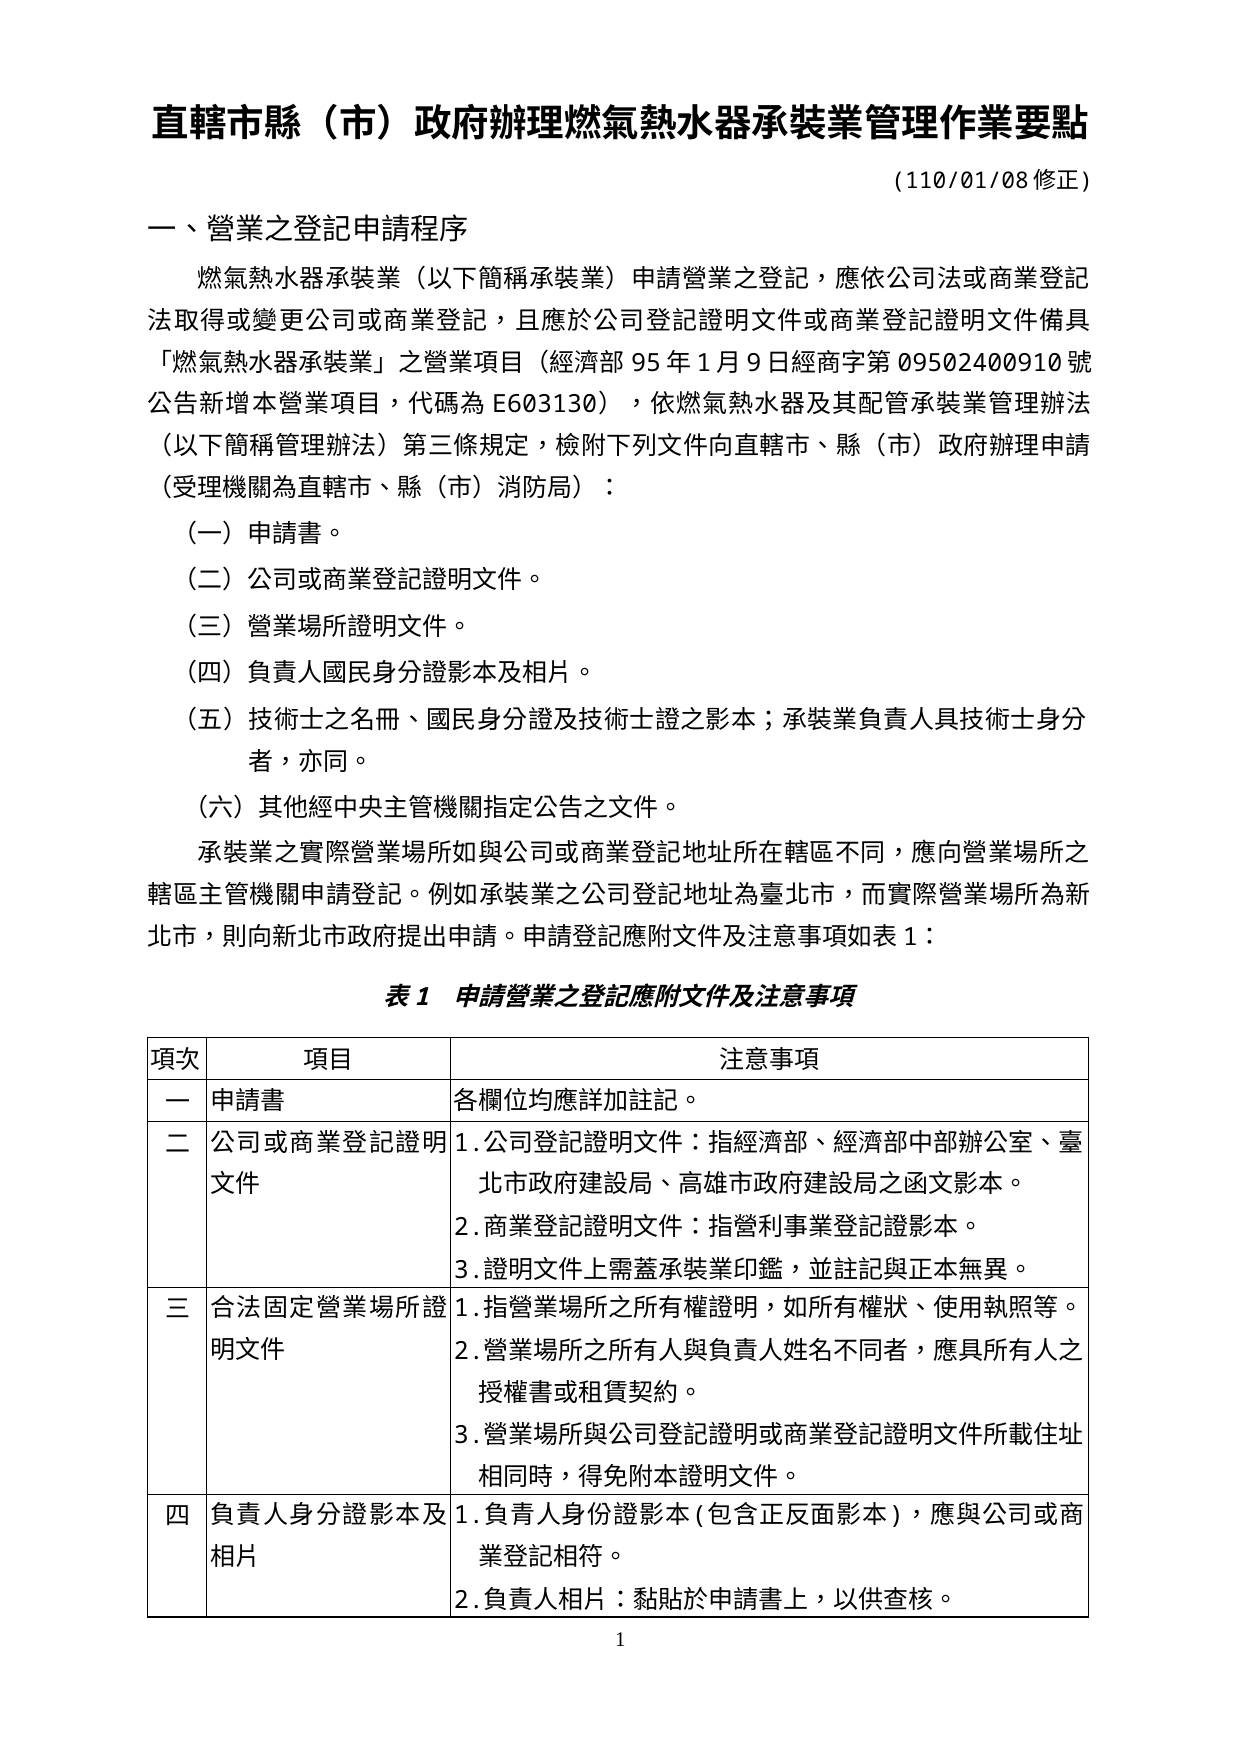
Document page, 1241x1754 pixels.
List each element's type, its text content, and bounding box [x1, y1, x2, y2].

table_cell 1.公司登記證明文件：指經濟部、經濟部中部辦公室、臺北市政府建設局、高雄市政府建設局之函文影本。 2.商業登記證明文件：指營利事業登記證影本。 3.證明文件上需蓋承裝業印鑑，並註記與正本無異。 [451, 1122, 1088, 1287]
text （四）負責人國民身分證影本及相片。 [172, 653, 1088, 689]
table_cell 1.負青人身份證影本(包含正反面影本)，應與公司或商業登記相符。 2.負責人相片：黏貼於申請書上，以供查核。 [451, 1495, 1088, 1616]
text （六）其他經中央主管機關指定公告之文件。 [158, 787, 1092, 824]
text 直轄市縣（市）政府辦理燃氣熱水器承裝業管理作業要點 [148, 92, 1092, 147]
table_cell 申請書 [207, 1080, 450, 1121]
table_cell 合法固定營業場所證明文件 [207, 1288, 450, 1494]
table_cell 四 [148, 1495, 206, 1616]
table_header 項目 [207, 1038, 450, 1079]
text （一）申請書。 [172, 513, 1088, 550]
text （五）技術士之名冊、國民身分證及技術士證之影本；承裝業負責人具技術士身分者，亦同。 [172, 699, 1088, 777]
table_cell 公司或商業登記證明文件 [207, 1122, 450, 1287]
text （二）公司或商業登記證明文件。 [172, 560, 1088, 596]
text 燃氣熱水器承裝業（以下簡稱承裝業）申請營業之登記，應依公司法或商業登記法取得或變更公司或商業登記，且應於公司登記證明文件或商業登記證明文件備具「燃氣熱水器承裝業」之營業項目（經濟部95年1月9日經商字第09502400910號公告新增本營業項目，代碼為E603130），依燃氣熱水器及其配管承裝業管理辦法（以下簡稱管理辦法）第三條規定，檢附下列文件向直轄市、縣（市）政府辦理申請（受理機關為直轄市、縣（市）消防局）： [148, 259, 1092, 503]
table_cell 各欄位均應詳加註記。 [451, 1080, 1088, 1121]
text 一、營業之登記申請程序 [148, 205, 1092, 248]
text 承裝業之實際營業場所如與公司或商業登記地址所在轄區不同，應向營業場所之轄區主管機關申請登記。例如承裝業之公司登記地址為臺北市，而實際營業場所為新北市，則向新北市政府提出申請。申請登記應附文件及注意事項如表1： [148, 833, 1092, 952]
table_cell 二 [148, 1122, 206, 1287]
table_header 項次 [148, 1038, 206, 1079]
table_cell 1.指營業場所之所有權證明，如所有權狀、使用執照等。 2.營業場所之所有人與負責人姓名不同者，應具所有人之授權書或租賃契約。 3.營業場所與公司登記證明或商業登記證明文件所載住址相同時，得免附本證明文件。 [451, 1288, 1088, 1494]
table_cell 三 [148, 1288, 206, 1494]
text （三）營業場所證明文件。 [172, 606, 1088, 643]
text (110/01/08修正) [148, 162, 1092, 196]
table_cell 負責人身分證影本及相片 [207, 1495, 450, 1616]
text 表1 申請營業之登記應附文件及注意事項 [148, 977, 1092, 1013]
table_cell 一 [148, 1080, 206, 1121]
table_header 注意事項 [451, 1038, 1088, 1079]
